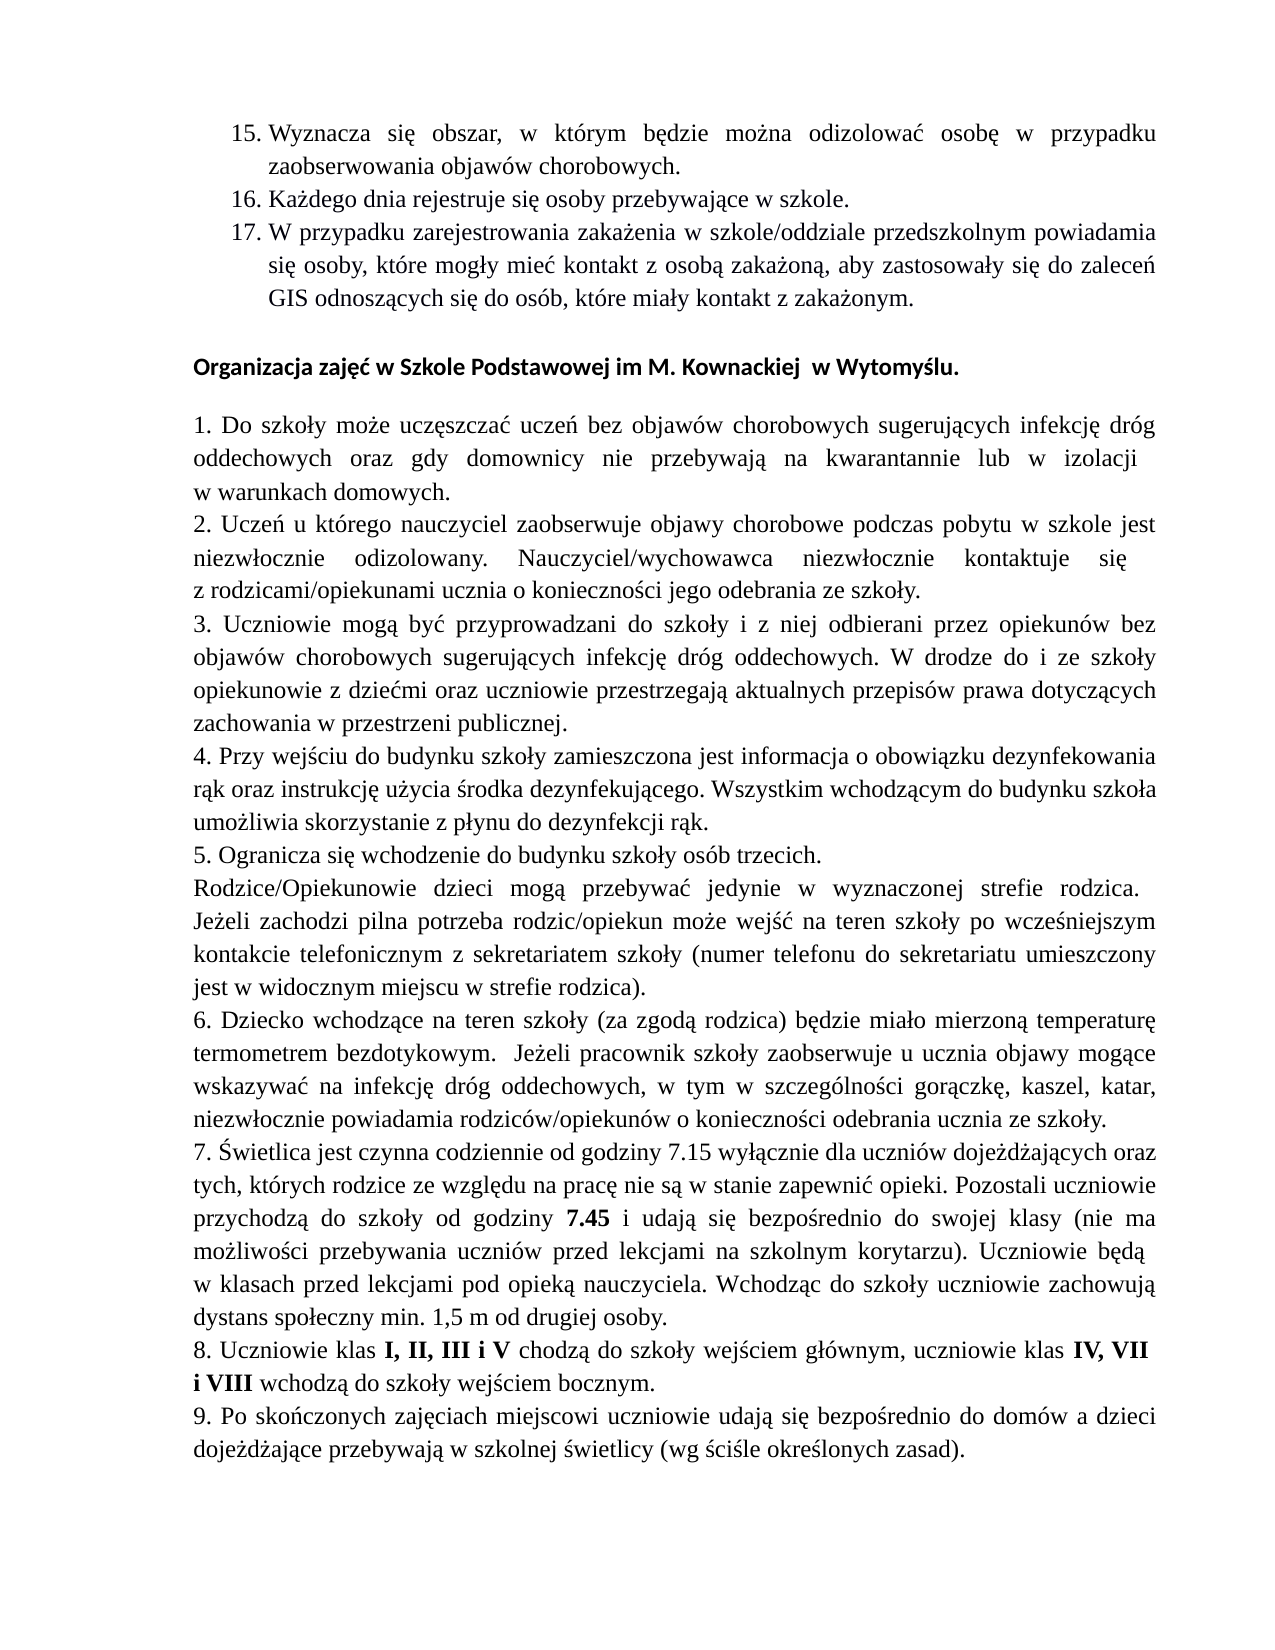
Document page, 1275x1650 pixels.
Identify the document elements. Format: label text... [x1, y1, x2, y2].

list 7. Świetlica jest czynna codziennie od godziny 7.15 wyłącznie dla uczniów dojeżdżających oraz tych, których rodzice ze względu na pracę nie są w stanie zapewnić opieki. Pozostali uczniowie przychodzą do szkoły od godziny 7.45 i udają się bezpośrednio do swojej klasy (nie ma możliwości przebywania uczniów przed lekcjami na szkolnym korytarzu). Uczniowie będą w klasach przed lekcjami pod opieką nauczyciela. Wchodząc do szkoły uczniowie zachowują dystans społeczny min. 1,5 m od drugiej osoby. [193, 1137, 1157, 1331]
list 2. Uczeń u którego nauczyciel zaobserwuje objawy chorobowe podczas pobytu w szkole jest niezwłocznie odizolowany. Nauczyciel/wychowawca niezwłocznie kontaktuje się z rodzicami/opiekunami ucznia o konieczności jego odebrania ze szkoły. [193, 509, 1157, 604]
list Rodzice/Opiekunowie dzieci mogą przebywać jedynie w wyznaczonej strefie rodzica. Jeżeli zachodzi pilna potrzeba rodzic/opiekun może wejść na teren szkoły po wcześniejszym kontakcie telefonicznym z sekretariatem szkoły (numer telefonu do sekretariatu umieszczony jest w widocznym miejscu w strefie rodzica). [193, 873, 1157, 1001]
list 4. Przy wejściu do budynku szkoły zamieszczona jest informacja o obowiązku dezynfekowania rąk oraz instrukcję użycia środka dezynfekującego. Wszystkim wchodzącym do budynku szkoła umożliwia skorzystanie z płynu do dezynfekcji rąk. [193, 741, 1157, 836]
list 9. Po skończonych zajęciach miejscowi uczniowie udają się bezpośrednio do domów a dzieci dojeżdżające przebywają w szkolnej świetlicy (wg ściśle określonych zasad). [193, 1401, 1157, 1463]
list 3. Uczniowie mogą być przyprowadzani do szkoły i z niej odbierani przez opiekunów bez objawów chorobowych sugerujących infekcję dróg oddechowych. W drodze do i ze szkoły opiekunowie z dziećmi oraz uczniowie przestrzegają aktualnych przepisów prawa dotyczących zachowania w przestrzeni publicznej. [193, 609, 1157, 736]
list Wyznacza się obszar, w którym będzie można odizolować osobę w przypadku zaobserwowania objawów chorobowych. [231, 118, 1157, 180]
list Każdego dnia rejestruje się osoby przebywające w szkole. [231, 184, 1157, 213]
list 8. Uczniowie klas I, II, III i V chodzą do szkoły wejściem głównym, uczniowie klas IV, VII i VIII wchodzą do szkoły wejściem bocznym. [193, 1335, 1157, 1397]
list W przypadku zarejestrowania zakażenia w szkole/oddziale przedszkolnym powiadamia się osoby, które mogły mieć kontakt z osobą zakażoną, aby zastosowały się do zaleceń GIS odnoszących się do osób, które miały kontakt z zakażonym. [231, 217, 1157, 312]
list Organizacja zajęć w Szkole Podstawowej im M. Kownackiej w Wytomyślu. [193, 351, 1157, 382]
list 6. Dziecko wchodzące na teren szkoły (za zgodą rodzica) będzie miało mierzoną temperaturę termometrem bezdotykowym. Jeżeli pracownik szkoły zaobserwuje u ucznia objawy mogące wskazywać na infekcję dróg oddechowych, w tym w szczególności gorączkę, kaszel, katar, niezwłocznie powiadamia rodziców/opiekunów o konieczności odebrania ucznia ze szkoły. [193, 1005, 1157, 1133]
list 1. Do szkoły może uczęszczać uczeń bez objawów chorobowych sugerujących infekcję dróg oddechowych oraz gdy domownicy nie przebywają na kwarantannie lub w izolacji w warunkach domowych. [193, 411, 1157, 505]
list 5. Ogranicza się wchodzenie do budynku szkoły osób trzecich. [193, 840, 1157, 868]
